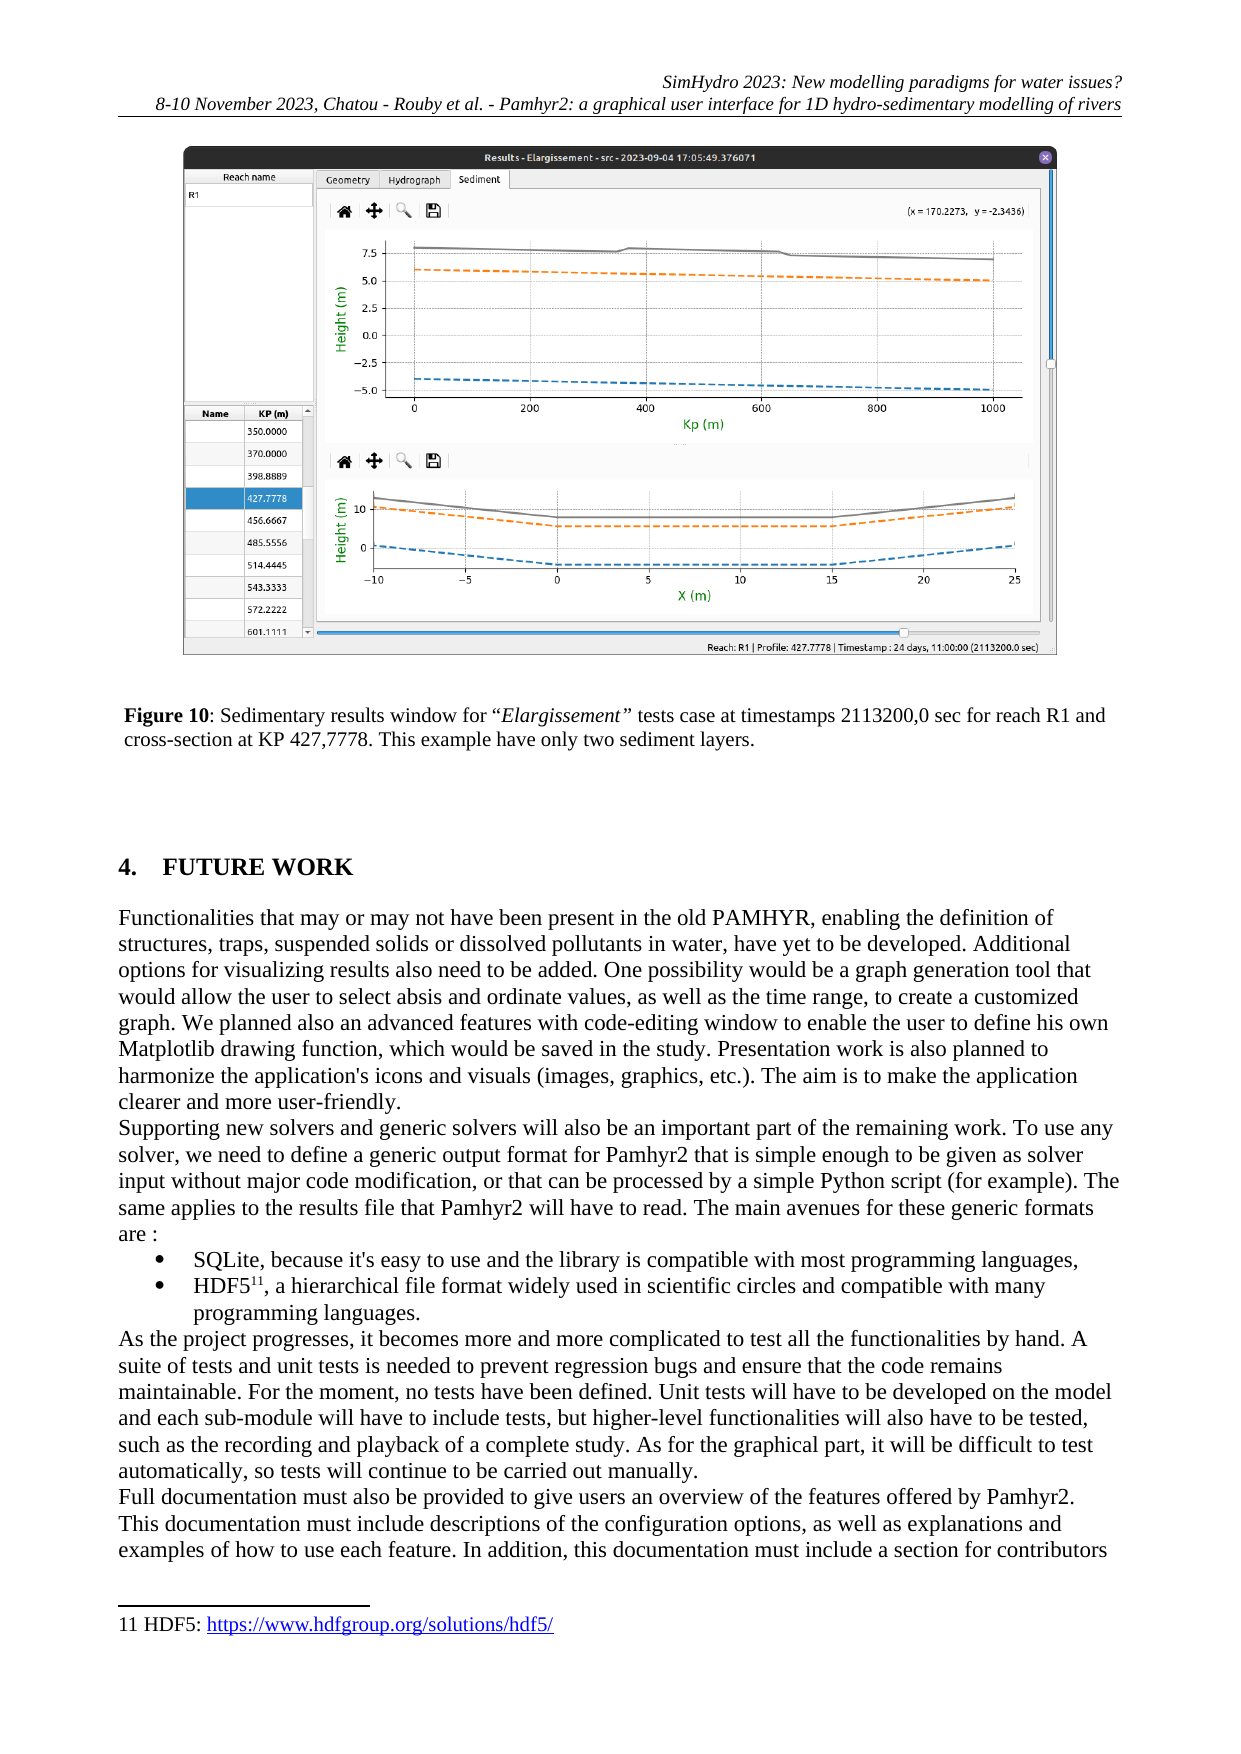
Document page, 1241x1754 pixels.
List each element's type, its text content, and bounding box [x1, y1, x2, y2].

table_cell Figure 10: Sedimentary results window for “Elargissement” tests case at timestamps 2113200,0 sec for reach R1 and cross-section at KP 427,7778. This example have only two sediment layers. [118, 117, 1122, 806]
text Functionalities that may or may not have been present in the old PAMHYR, enabling the definition of structures, traps, suspended solids or dissolved pollutants in water, have yet to be developed. Additional options for visualizing results also need to be added. One possibility would be a graph generation tool that would allow the user to select absis and ordinate values, as well as the time range, to create a customized graph. We planned also an advanced features with code-editing window to enable the user to define his own Matplotlib drawing function, which would be saved in the study. Presentation work is also planned to harmonize the application's icons and visuals (images, graphics, etc.). The aim is to make the application clearer and more user-friendly. [118, 904, 1122, 1114]
text Supporting new solvers and generic solvers will also be an important part of the remaining work. To use any solver, we need to define a generic output format for Pamhyr2 that is simple enough to be given as solver input without major code modification, or that can be processed by a simple Python script (for example). The same applies to the results file that Pamhyr2 will have to read. The main avenues for these generic formats are : [118, 1114, 1122, 1246]
list HDF5: https://www.hdfgroup.org/solutions/hdf5/ [118, 1612, 1122, 1636]
subtitle 4. Future work [118, 852, 1122, 881]
list HDF5, a hierarchical file format widely used in scientific circles and compatible with many programming languages. [156, 1273, 1122, 1325]
list SQLite, because it's easy to use and the library is compatible with most programming languages, [156, 1246, 1122, 1273]
picture [183, 146, 1057, 655]
text As the project progresses, it becomes more and more complicated to test all the functionalities by hand. A suite of tests and unit tests is needed to prevent regression bugs and ensure that the code remains maintainable. For the moment, no tests have been defined. Unit tests will have to be developed on the model and each sub-module will have to include tests, but higher-level functionalities will also have to be tested, such as the recording and playback of a complete study. As for the graphical part, it will be difficult to test automatically, so tests will continue to be carried out manually. [118, 1325, 1122, 1483]
text Full documentation must also be provided to give users an overview of the features offered by Pamhyr2. This documentation must include descriptions of the configuration options, as well as explanations and examples of how to use each feature. In addition, this documentation must include a section for contributors [118, 1483, 1122, 1562]
